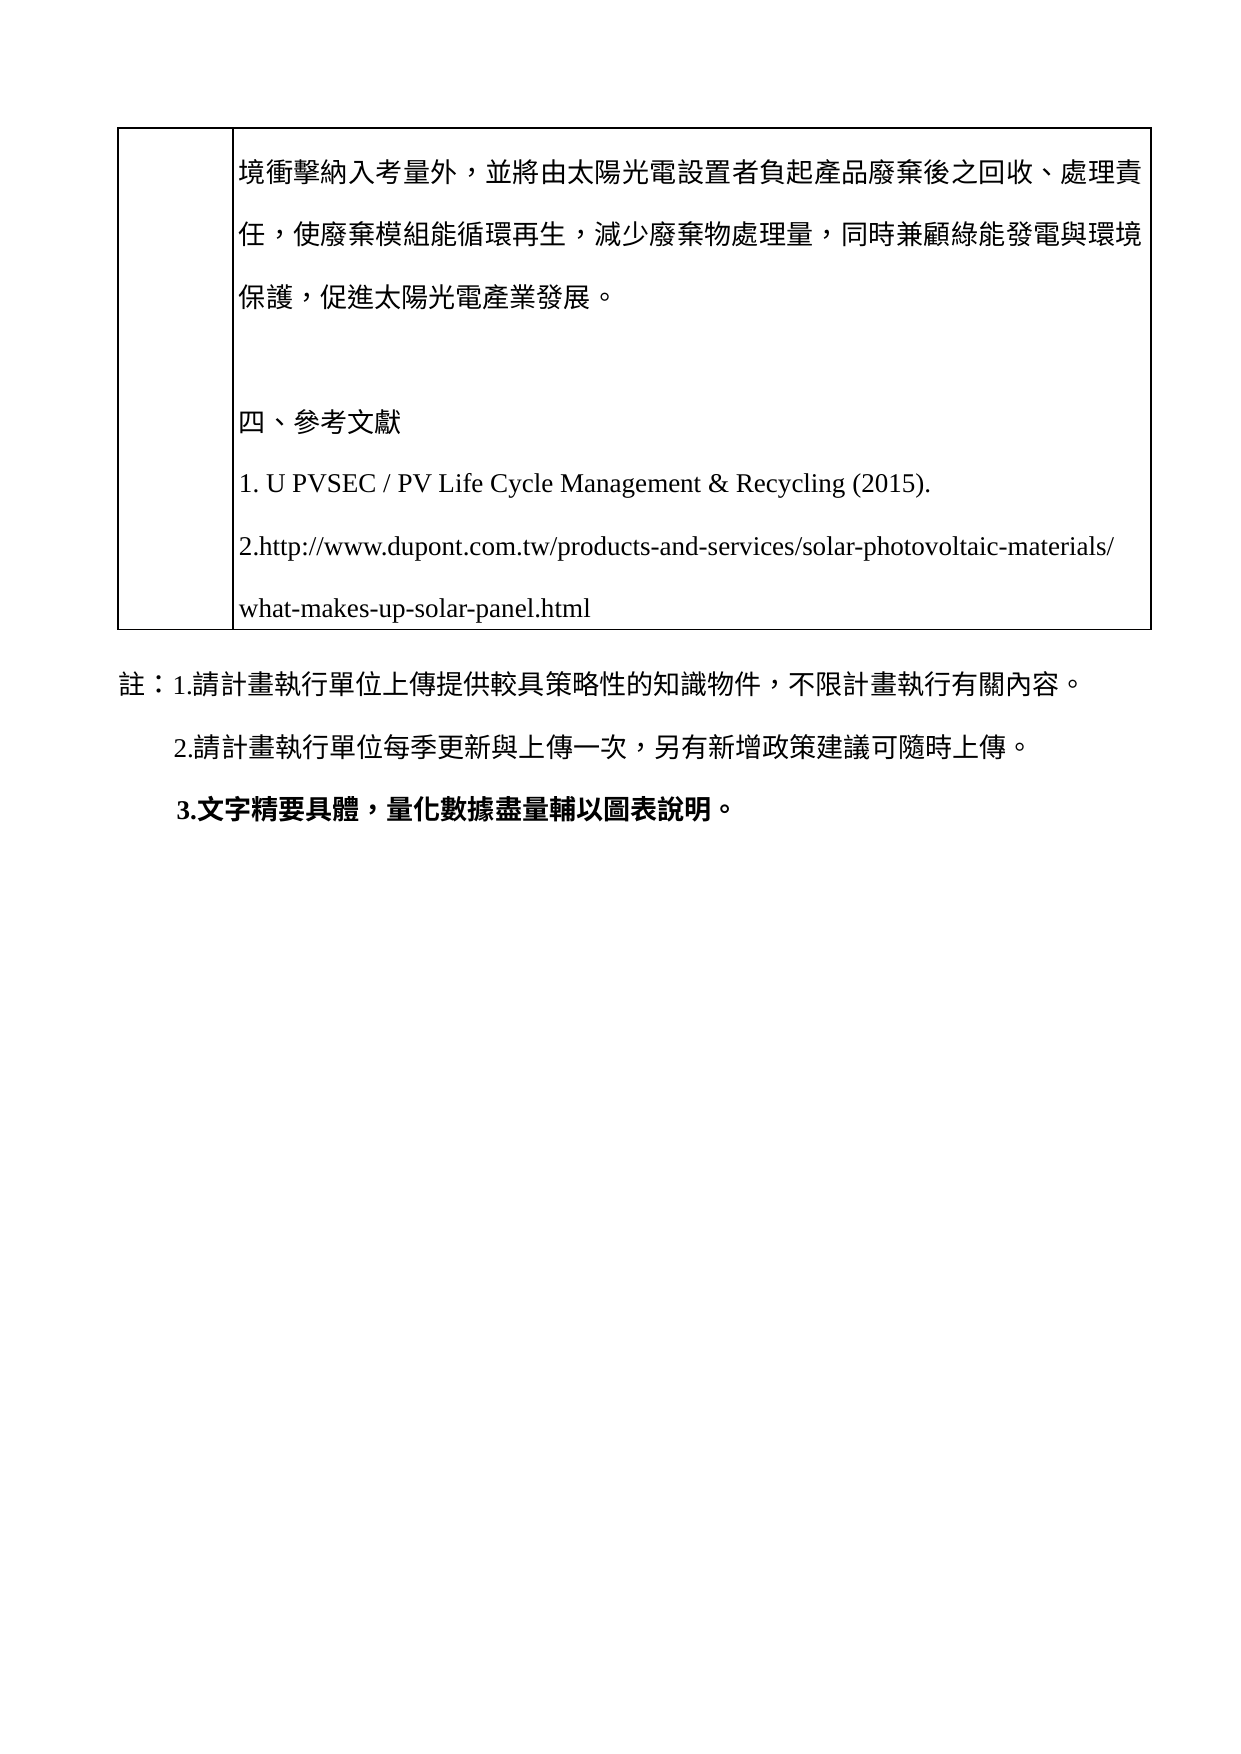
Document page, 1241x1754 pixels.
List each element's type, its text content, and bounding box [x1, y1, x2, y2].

text 2.請計畫執行單位每季更新與上傳一次，另有新增政策建議可隨時上傳。 [118, 704, 1122, 766]
text 3.文字精要具體，量化數據盡量輔以圖表說明。 [118, 766, 1122, 829]
text 註：1.請計畫執行單位上傳提供較具策略性的知識物件，不限計畫執行有關內容。 [118, 641, 1122, 704]
table_cell 境衝擊納入考量外，並將由太陽光電設置者負起產品廢棄後之回收、處理責任，使廢棄模組能循環再生，減少廢棄物處理量，同時兼顧綠能發電與環境保護，促進太陽光電產業發展。 四、參考文獻 1. U PVSEC / PV Life Cycle Management & Recycling (2015). 2.http://www.dupont.com.tw/products-and-services/solar-photovoltaic-materials/what-makes-up-solar-panel.html [234, 129, 1150, 628]
table_cell [119, 129, 232, 628]
